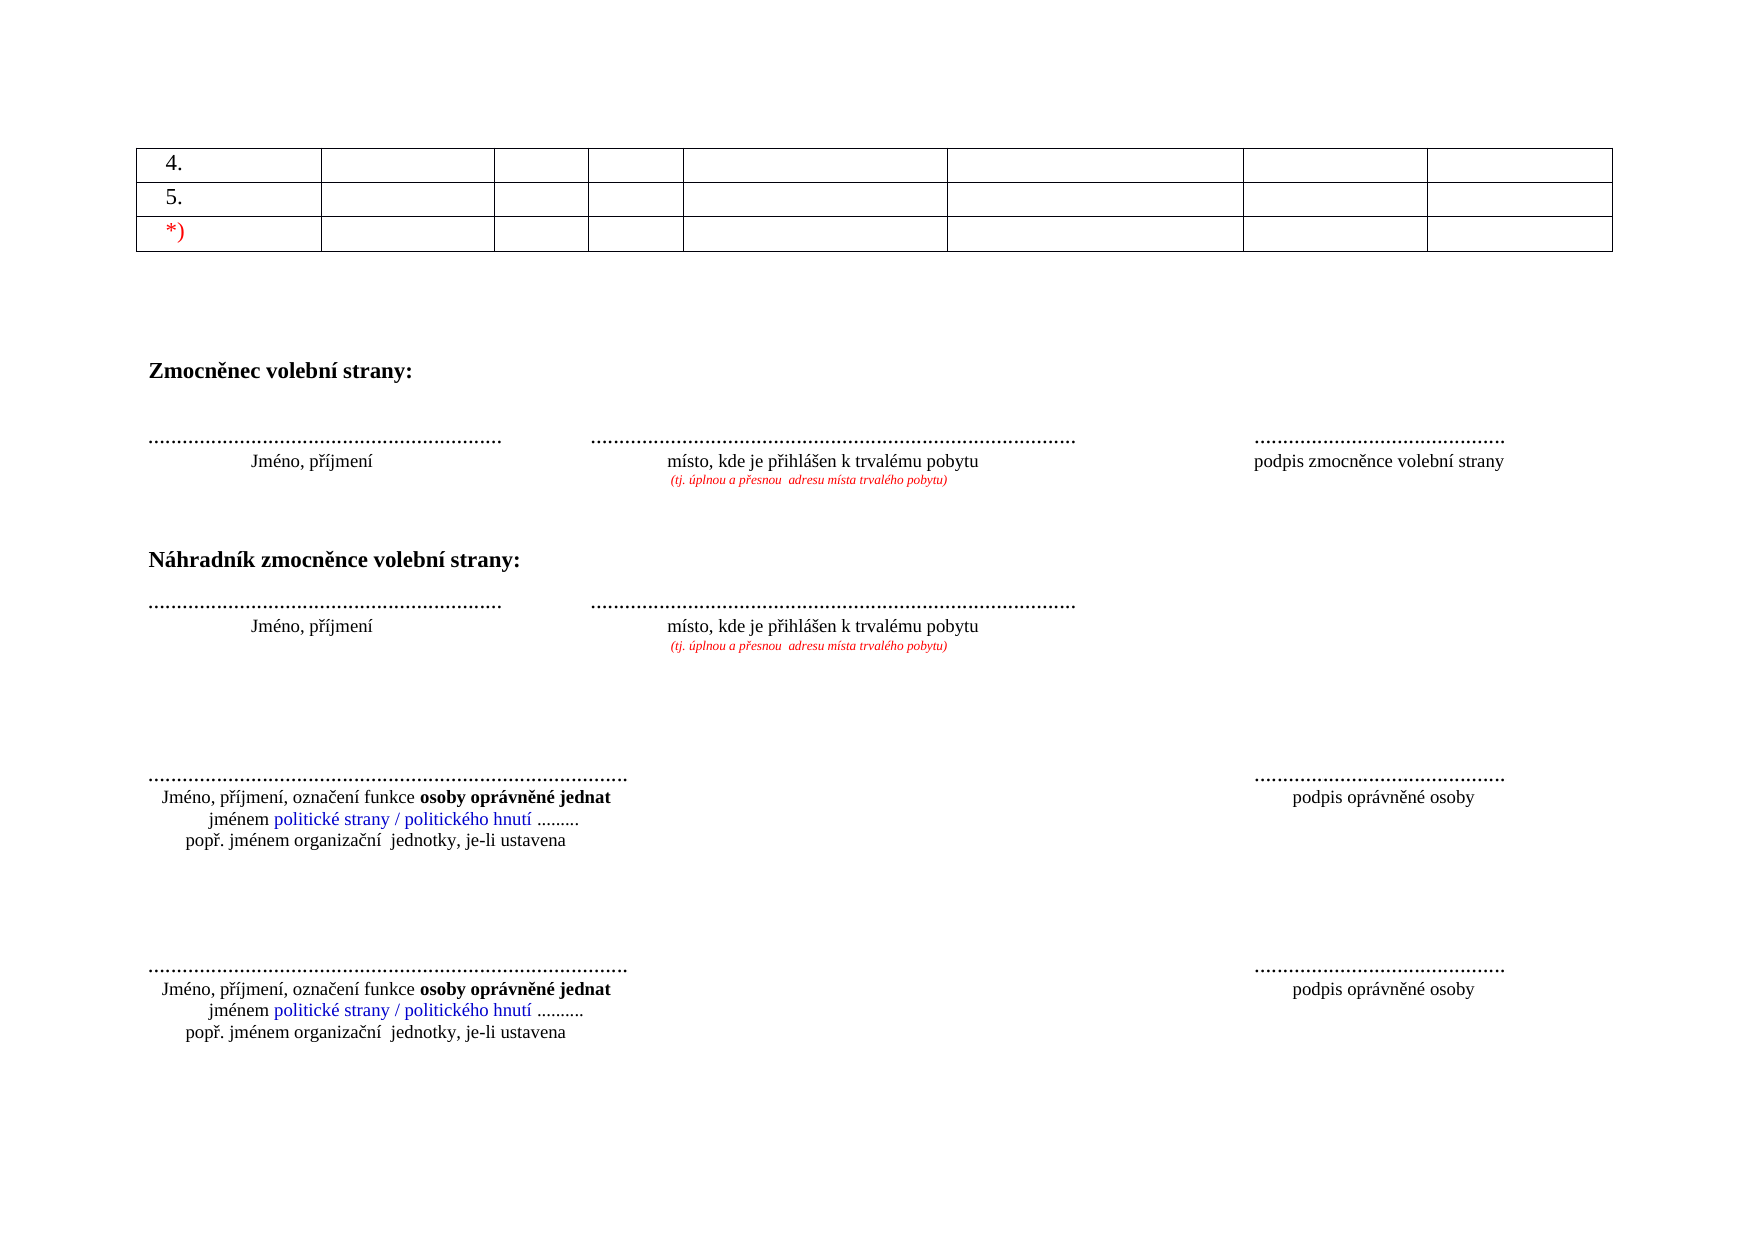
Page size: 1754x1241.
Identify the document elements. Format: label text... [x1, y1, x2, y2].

table_cell [589, 183, 683, 216]
table_cell [1428, 183, 1612, 216]
table_cell [495, 217, 588, 251]
table_cell [495, 183, 588, 216]
table_cell [589, 149, 683, 182]
table_cell [137, 149, 321, 182]
table_cell [948, 217, 1243, 251]
table_cell [137, 183, 321, 216]
table_cell [1244, 217, 1427, 251]
text .............................................................. ..................................................................................... ............................................ [148, 422, 1606, 448]
table_cell [322, 183, 494, 216]
text (tj. úplnou a přesnou adresu místa trvalého pobytu) [391, 472, 1606, 498]
text jménem politické strany / politického hnutí .......... [148, 999, 1606, 1021]
text popř. jménem organizační jednotky, je-li ustavena [148, 829, 1606, 851]
table_cell [684, 149, 947, 182]
text .............................................................. ..................................................................................... [148, 587, 1606, 613]
text .................................................................................... ............................................ [148, 760, 1606, 786]
table_cell *) [137, 217, 321, 251]
text jménem politické strany / politického hnutí ......... [148, 808, 1606, 829]
text Náhradník zmocněnce volební strany: [148, 546, 1606, 573]
table_cell [322, 217, 494, 251]
table_cell [684, 183, 947, 216]
table_cell [589, 217, 683, 251]
table_cell [1244, 149, 1427, 182]
table_cell [948, 149, 1243, 182]
table_cell [1428, 217, 1612, 251]
table_cell [948, 183, 1243, 216]
text .................................................................................... ............................................ [148, 951, 1606, 978]
table_cell [322, 149, 494, 182]
table_cell [684, 217, 947, 251]
text (tj. úplnou a přesnou adresu místa trvalého pobytu) [391, 637, 1606, 664]
text Jméno, příjmení místo, kde je přihlášen k trvalému pobytu [204, 613, 1606, 637]
text popř. jménem organizační jednotky, je-li ustavena [148, 1021, 1606, 1042]
table_cell [1428, 149, 1612, 182]
table_cell [495, 149, 588, 182]
text Zmocněnec volební strany: [148, 357, 1606, 383]
table_cell [1244, 183, 1427, 216]
text Jméno, příjmení, označení funkce osoby oprávněné jednat podpis oprávněné osoby [148, 978, 1606, 999]
text Jméno, příjmení, označení funkce osoby oprávněné jednat podpis oprávněné osoby [148, 786, 1606, 808]
text Jméno, příjmení místo, kde je přihlášen k trvalému pobytu podpis zmocněnce volební strany [204, 448, 1606, 472]
